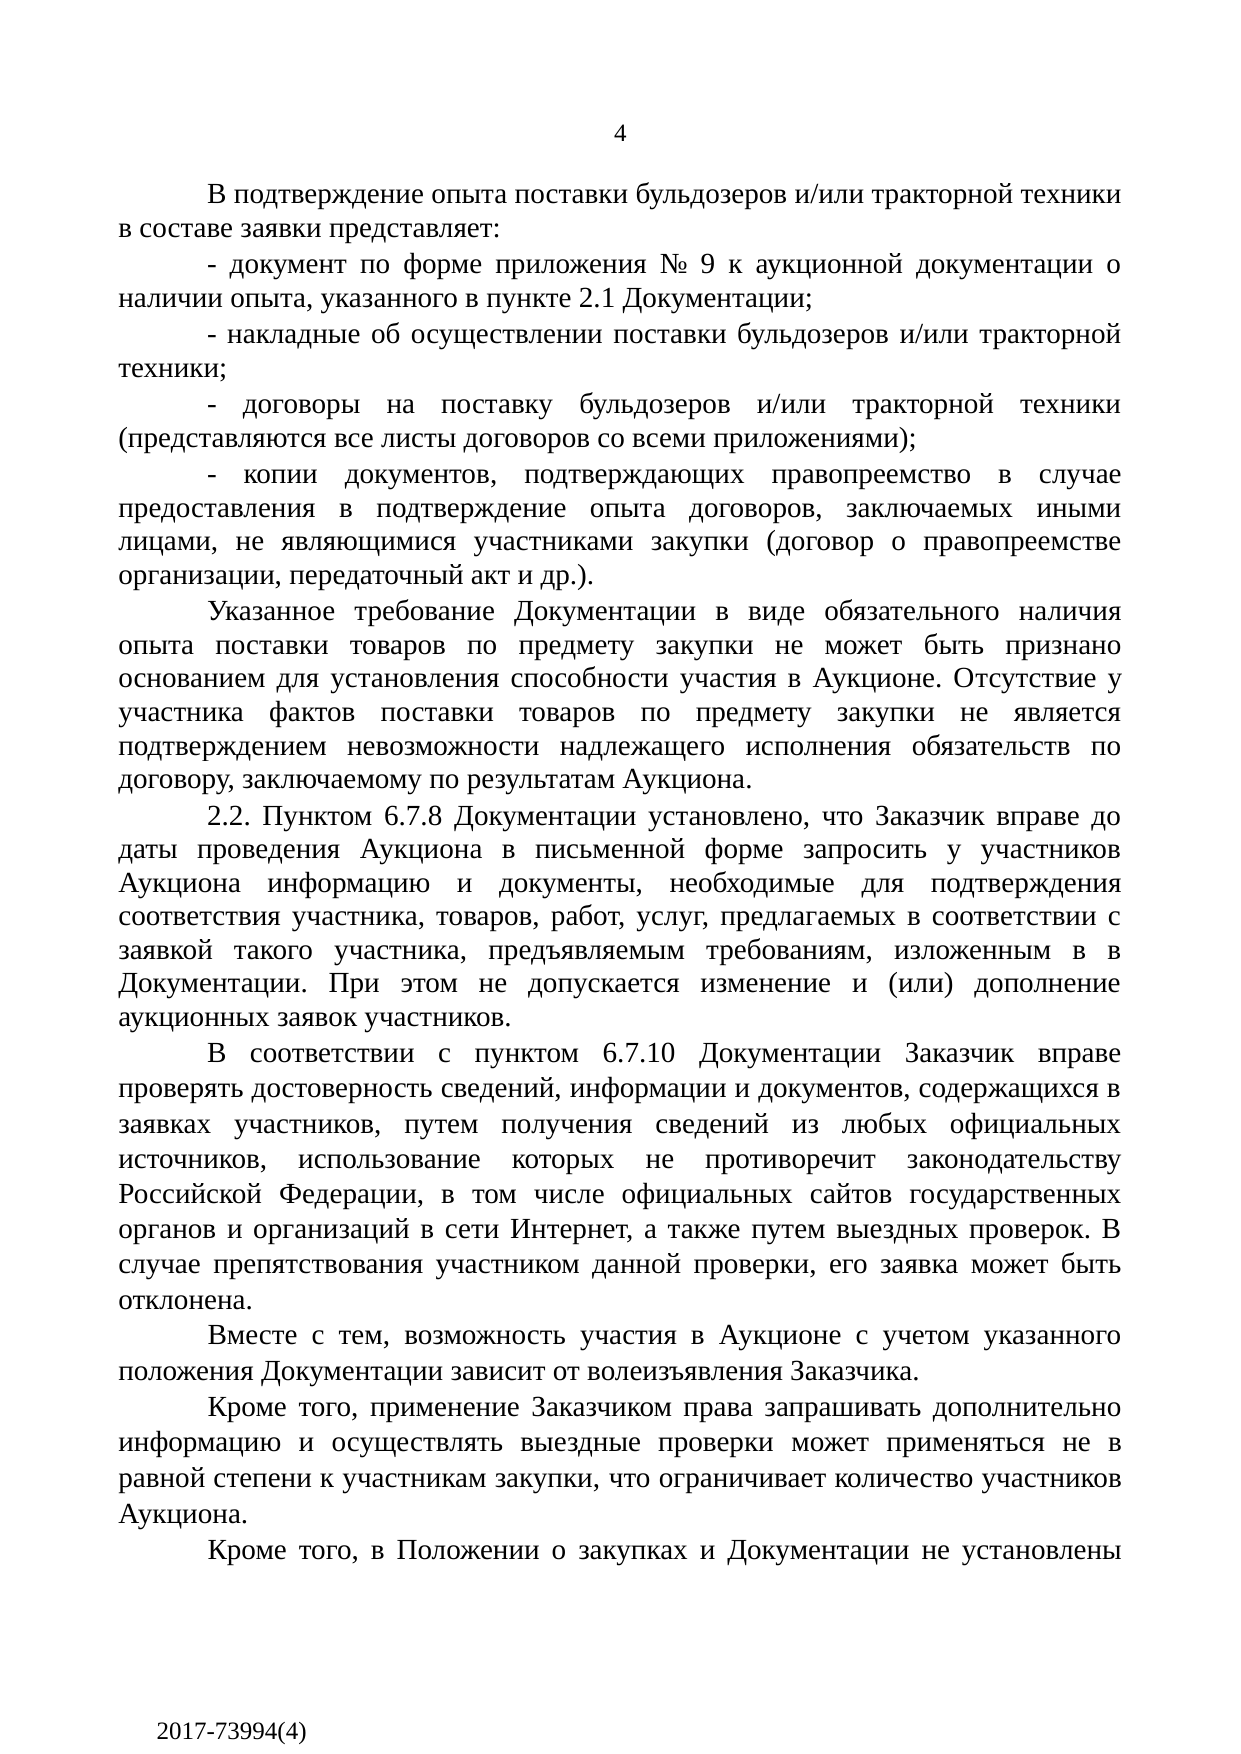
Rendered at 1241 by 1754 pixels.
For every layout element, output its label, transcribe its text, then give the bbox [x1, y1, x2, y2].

text 2.2. Пунктом 6.7.8 Документации установлено, что Заказчик вправе до даты проведения Аукциона в письменной форме запросить у участников Аукциона информацию и документы, необходимые для подтверждения соответствия участника, товаров, работ, услуг, предлагаемых в соответствии с заявкой такого участника, предъявляемым требованиям, изложенным в в Документации. При этом не допускается изменение и (или) дополнение аукционных заявок участников. [118, 798, 1122, 1032]
text - документ по форме приложения № 9 к аукционной документации о наличии опыта, указанного в пункте 2.1 Документации; [118, 246, 1122, 313]
text Кроме того, применение Заказчиком права запрашивать дополнительно информацию и осуществлять выездные проверки может применяться не в равной степени к участникам закупки, что ограничивает количество участников Аукциона. [118, 1389, 1122, 1530]
text Указанное требование Документации в виде обязательного наличия опыта поставки товаров по предмету закупки не может быть признано основанием для установления способности участия в Аукционе. Отсутствие у участника фактов поставки товаров по предмету закупки не является подтверждением невозможности надлежащего исполнения обязательств по договору, заключаемому по результатам Аукциона. [118, 593, 1122, 795]
text - накладные об осуществлении поставки бульдозеров и/или тракторной техники; [118, 316, 1122, 383]
text - копии документов, подтверждающих правопреемство в случае предоставления в подтверждение опыта договоров, заключаемых иными лицами, не являющимися участниками закупки (договор о правопреемстве организации, передаточный акт и др.). [118, 456, 1122, 591]
text - договоры на поставку бульдозеров и/или тракторной техники (представляются все листы договоров со всеми приложениями); [118, 386, 1122, 453]
text В подтверждение опыта поставки бульдозеров и/или тракторной техники в составе заявки представляет: [118, 176, 1122, 243]
text Кроме того, в Положении о закупках и Документации не установлены [118, 1532, 1122, 1566]
text Вместе с тем, возможность участия в Аукционе с учетом указанного положения Документации зависит от волеизъявления Заказчика. [118, 1317, 1122, 1386]
text В соответствии с пунктом 6.7.10 Документации Заказчик вправе проверять достоверность сведений, информации и документов, содержащихся в заявках участников, путем получения сведений из любых официальных источников, использование которых не противоречит законодательству Российской Федерации, в том числе официальных сайтов государственных органов и организаций в сети Интернет, а также путем выездных проверок. В случае препятствования участником данной проверки, его заявка может быть отклонена. [118, 1035, 1122, 1315]
